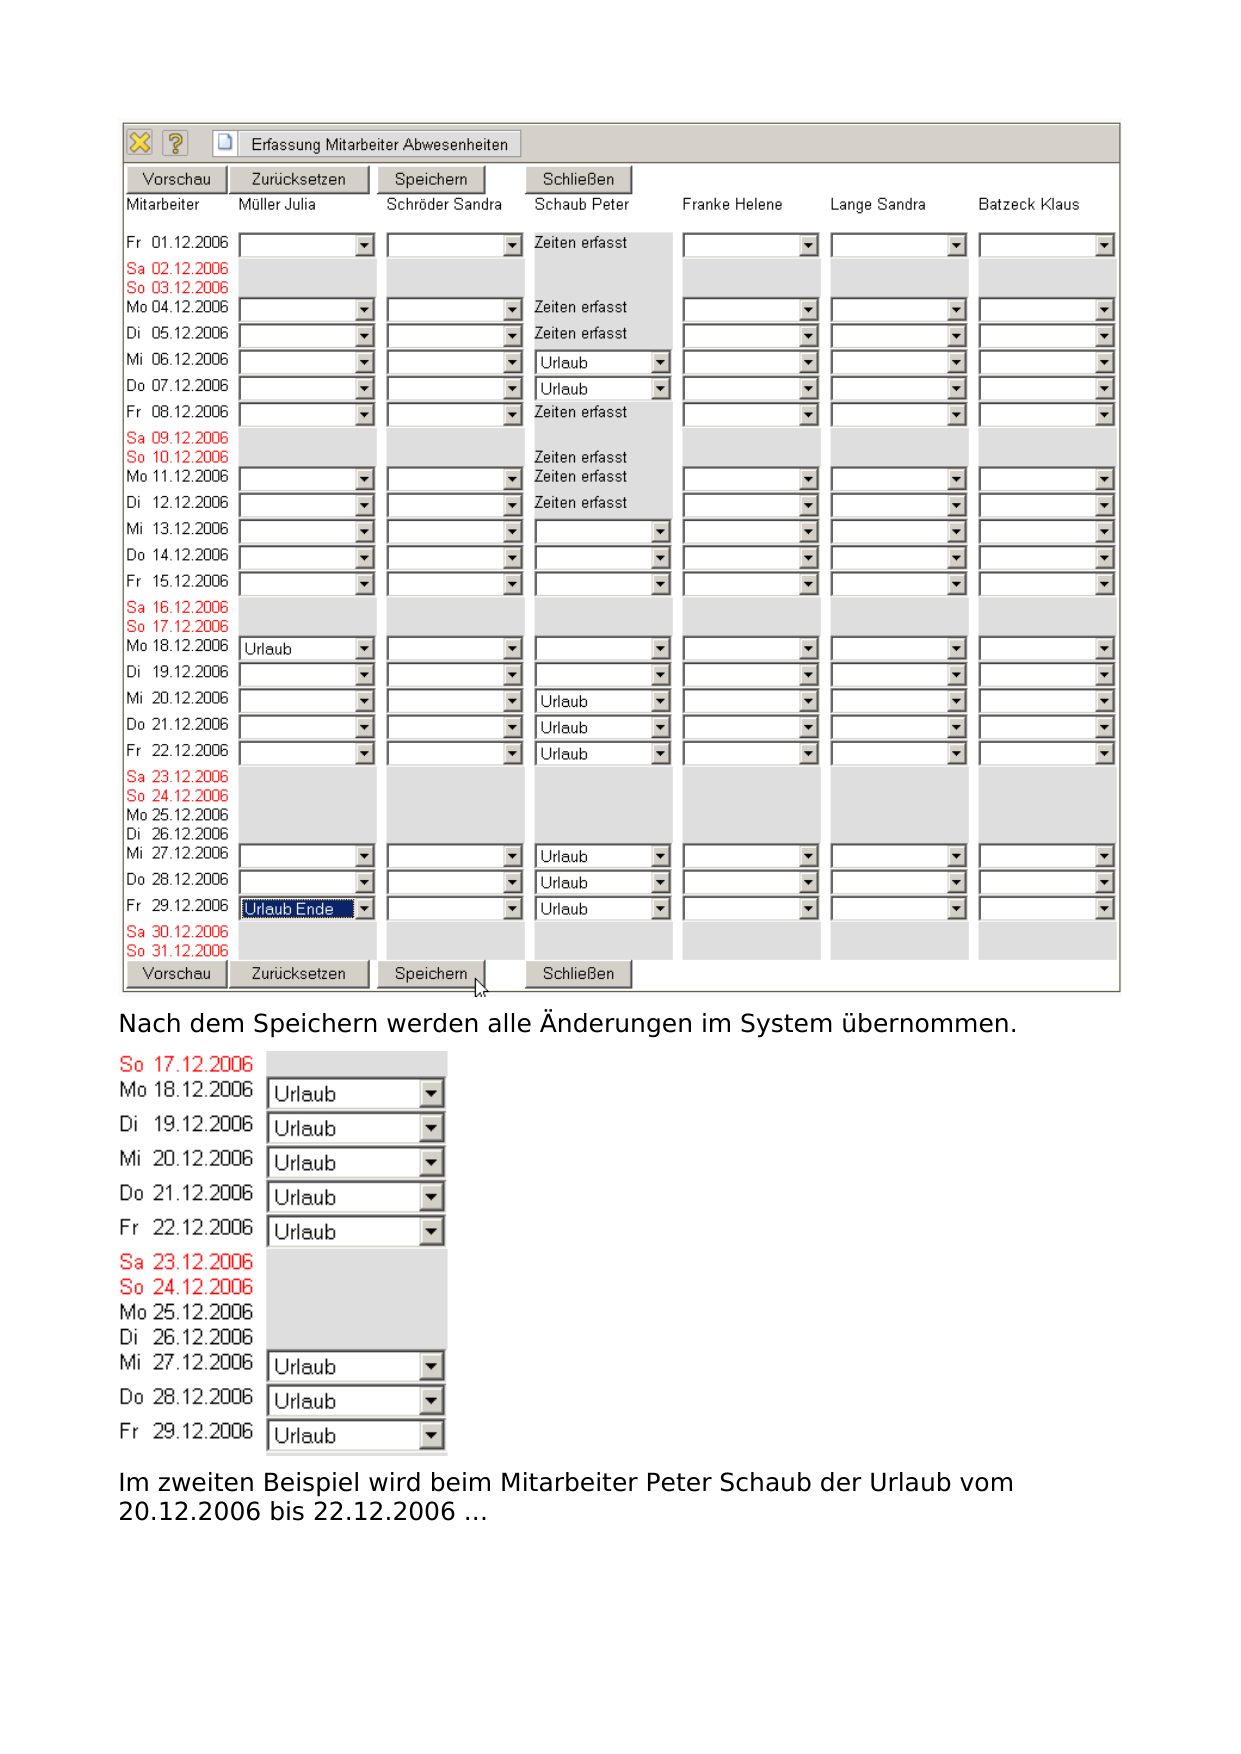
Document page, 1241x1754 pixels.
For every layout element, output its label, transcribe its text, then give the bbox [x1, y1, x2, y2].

text Nach dem Speichern werden alle Änderungen im System übernommen. [118, 1009, 1122, 1038]
text Im zweiten Beispiel wird beim Mitarbeiter Peter Schaub der Urlaub vom 20.12.2006 bis 22.12.2006 ... [118, 1468, 1122, 1527]
picture [118, 1051, 451, 1456]
picture [118, 118, 1123, 997]
